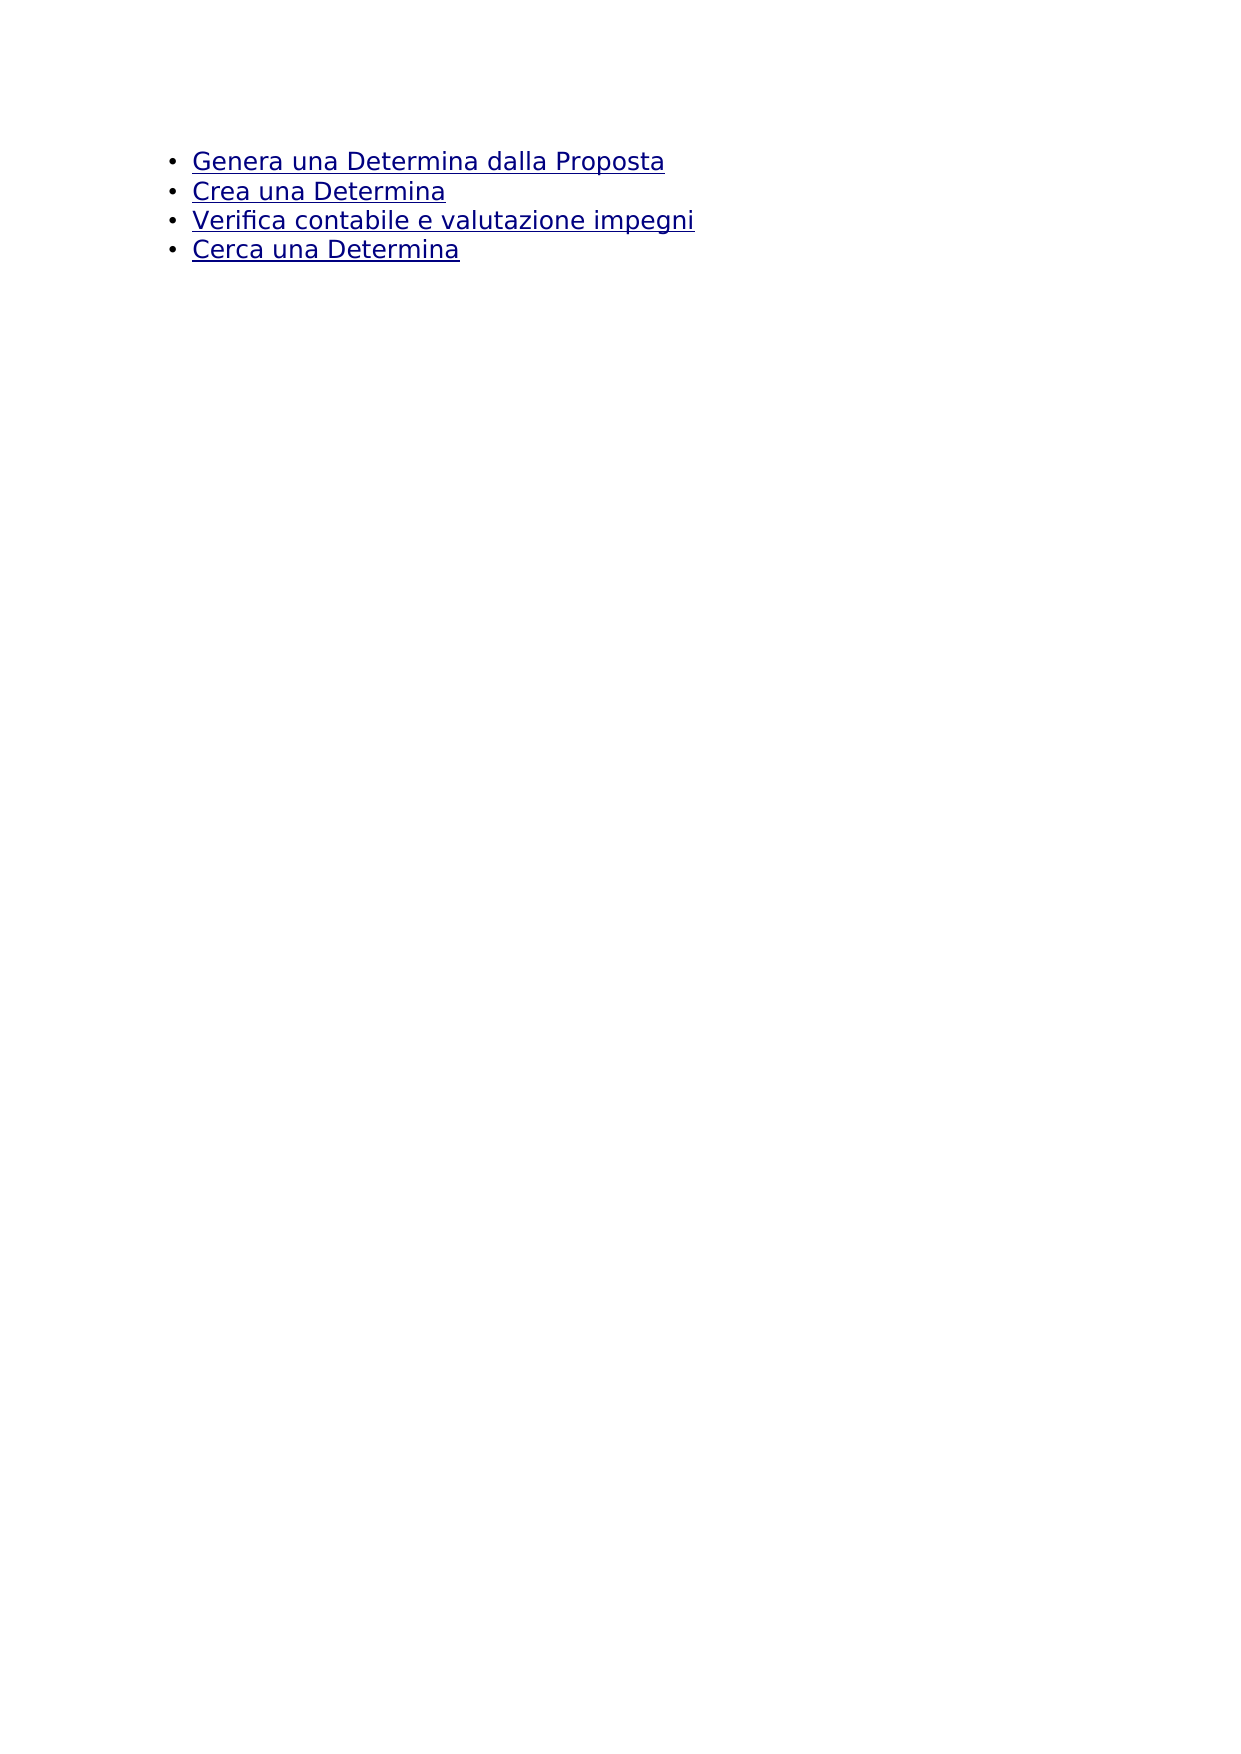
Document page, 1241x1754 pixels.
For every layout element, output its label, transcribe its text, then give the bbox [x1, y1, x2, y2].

list Crea una Determina [177, 177, 1122, 206]
list Verifica contabile e valutazione impegni [177, 206, 1122, 235]
list Genera una Determina dalla Proposta [177, 148, 1122, 177]
list Cerca una Determina [177, 235, 1122, 264]
